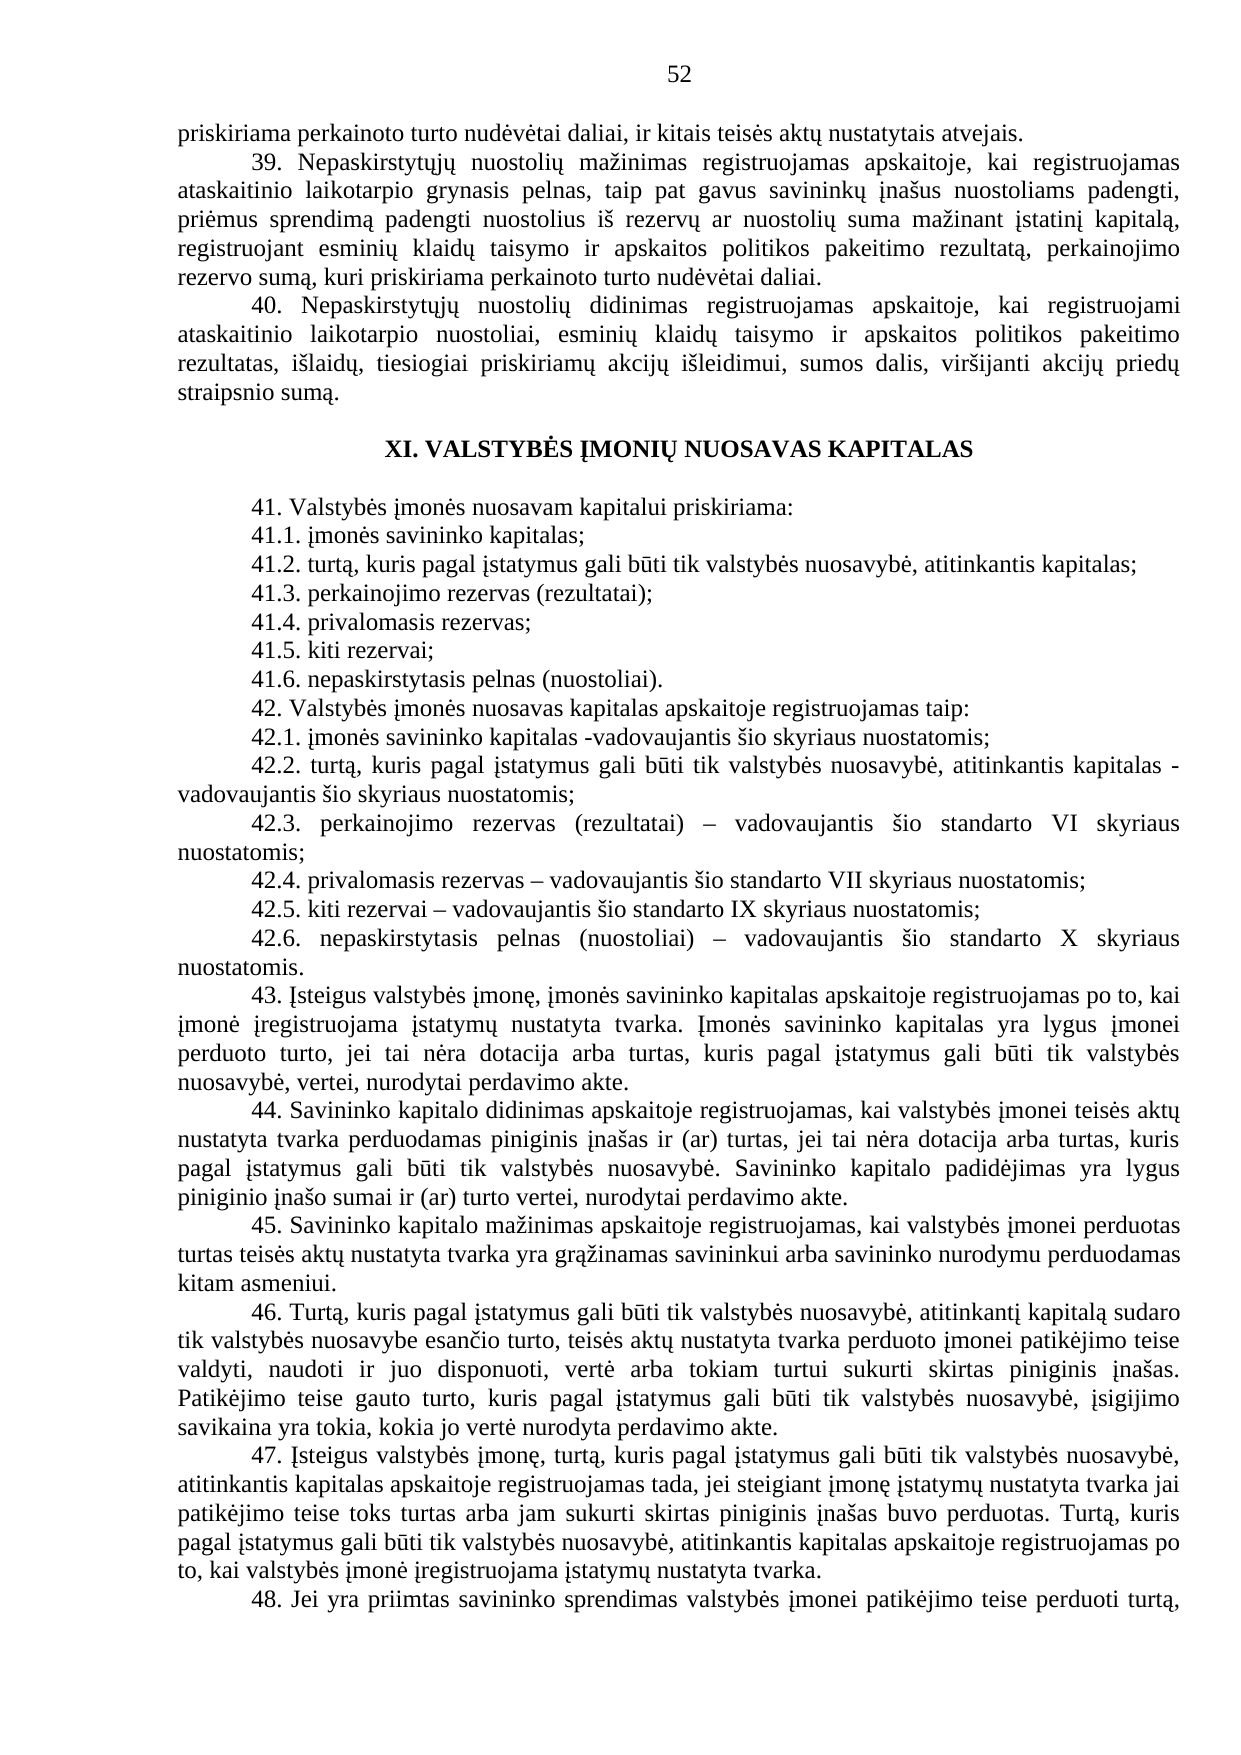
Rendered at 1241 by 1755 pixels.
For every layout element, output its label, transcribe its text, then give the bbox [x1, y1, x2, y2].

text 45. Savininko kapitalo mažinimas apskaitoje registruojamas, kai valstybės įmonei perduotas turtas teisės aktų nustatyta tvarka yra grąžinamas savininkui arba savininko nurodymu perduodamas kitam asmeniui. [177, 1211, 1181, 1297]
text 46. Turtą, kuris pagal įstatymus gali būti tik valstybės nuosavybė, atitinkantį kapitalą sudaro tik valstybės nuosavybe esančio turto, teisės aktų nustatyta tvarka perduoto įmonei patikėjimo teise valdyti, naudoti ir juo disponuoti, vertė arba tokiam turtui sukurti skirtas piniginis įnašas. Patikėjimo teise gauto turto, kuris pagal įstatymus gali būti tik valstybės nuosavybė, įsigijimo savikaina yra tokia, kokia jo vertė nurodyta perdavimo akte. [177, 1297, 1181, 1441]
text 40. Nepaskirstytųjų nuostolių didinimas registruojamas apskaitoje, kai registruojami ataskaitinio laikotarpio nuostoliai, esminių klaidų taisymo ir apskaitos politikos pakeitimo rezultatas, išlaidų, tiesiogiai priskiriamų akcijų išleidimui, sumos dalis, viršijanti akcijų priedų straipsnio sumą. [177, 291, 1181, 406]
text 42.6. nepaskirstytasis pelnas (nuostoliai) – vadovaujantis šio standarto X skyriaus nuostatomis. [177, 923, 1181, 981]
text 41.5. kiti rezervai; [177, 636, 1181, 664]
text 42.3. perkainojimo rezervas (rezultatai) – vadovaujantis šio standarto VI skyriaus nuostatomis; [177, 808, 1181, 866]
text 42.4. privalomasis rezervas – vadovaujantis šio standarto VII skyriaus nuostatomis; [177, 866, 1181, 894]
text 41.1. įmonės savininko kapitalas; [177, 521, 1181, 549]
text 41.6. nepaskirstytasis pelnas (nuostoliai). [177, 664, 1181, 693]
text priskiriama perkainoto turto nudėvėtai daliai, ir kitais teisės aktų nustatytais atvejais. [177, 118, 1181, 147]
text 41.2. turtą, kuris pagal įstatymus gali būti tik valstybės nuosavybė, atitinkantis kapitalas; [177, 549, 1181, 578]
text XI. VALSTYBĖS ĮMONIŲ NUOSAVAS KAPITALAS [177, 434, 1181, 463]
text 47. Įsteigus valstybės įmonę, turtą, kuris pagal įstatymus gali būti tik valstybės nuosavybė, atitinkantis kapitalas apskaitoje registruojamas tada, jei steigiant įmonę įstatymų nustatyta tvarka jai patikėjimo teise toks turtas arba jam sukurti skirtas piniginis įnašas buvo perduotas. Turtą, kuris pagal įstatymus gali būti tik valstybės nuosavybė, atitinkantis kapitalas apskaitoje registruojamas po to, kai valstybės įmonė įregistruojama įstatymų nustatyta tvarka. [177, 1441, 1181, 1584]
text 41.3. perkainojimo rezervas (rezultatai); [177, 578, 1181, 607]
text 48. Jei yra priimtas savininko sprendimas valstybės įmonei patikėjimo teise perduoti turtą, [177, 1584, 1181, 1613]
text 41.4. privalomasis rezervas; [177, 607, 1181, 636]
text 43. Įsteigus valstybės įmonę, įmonės savininko kapitalas apskaitoje registruojamas po to, kai įmonė įregistruojama įstatymų nustatyta tvarka. Įmonės savininko kapitalas yra lygus įmonei perduoto turto, jei tai nėra dotacija arba turtas, kuris pagal įstatymus gali būti tik valstybės nuosavybė, vertei, nurodytai perdavimo akte. [177, 981, 1181, 1096]
text 44. Savininko kapitalo didinimas apskaitoje registruojamas, kai valstybės įmonei teisės aktų nustatyta tvarka perduodamas piniginis įnašas ir (ar) turtas, jei tai nėra dotacija arba turtas, kuris pagal įstatymus gali būti tik valstybės nuosavybė. Savininko kapitalo padidėjimas yra lygus piniginio įnašo sumai ir (ar) turto vertei, nurodytai perdavimo akte. [177, 1096, 1181, 1211]
text 42.1. įmonės savininko kapitalas -vadovaujantis šio skyriaus nuostatomis; [177, 722, 1181, 751]
text 42. Valstybės įmonės nuosavas kapitalas apskaitoje registruojamas taip: [177, 693, 1181, 722]
text 42.2. turtą, kuris pagal įstatymus gali būti tik valstybės nuosavybė, atitinkantis kapitalas -vadovaujantis šio skyriaus nuostatomis; [177, 751, 1181, 808]
text 42.5. kiti rezervai – vadovaujantis šio standarto IX skyriaus nuostatomis; [177, 894, 1181, 923]
text 41. Valstybės įmonės nuosavam kapitalui priskiriama: [177, 492, 1181, 521]
text 39. Nepaskirstytųjų nuostolių mažinimas registruojamas apskaitoje, kai registruojamas ataskaitinio laikotarpio grynasis pelnas, taip pat gavus savininkų įnašus nuostoliams padengti, priėmus sprendimą padengti nuostolius iš rezervų ar nuostolių suma mažinant įstatinį kapitalą, registruojant esminių klaidų taisymo ir apskaitos politikos pakeitimo rezultatą, perkainojimo rezervo sumą, kuri priskiriama perkainoto turto nudėvėtai daliai. [177, 147, 1181, 291]
